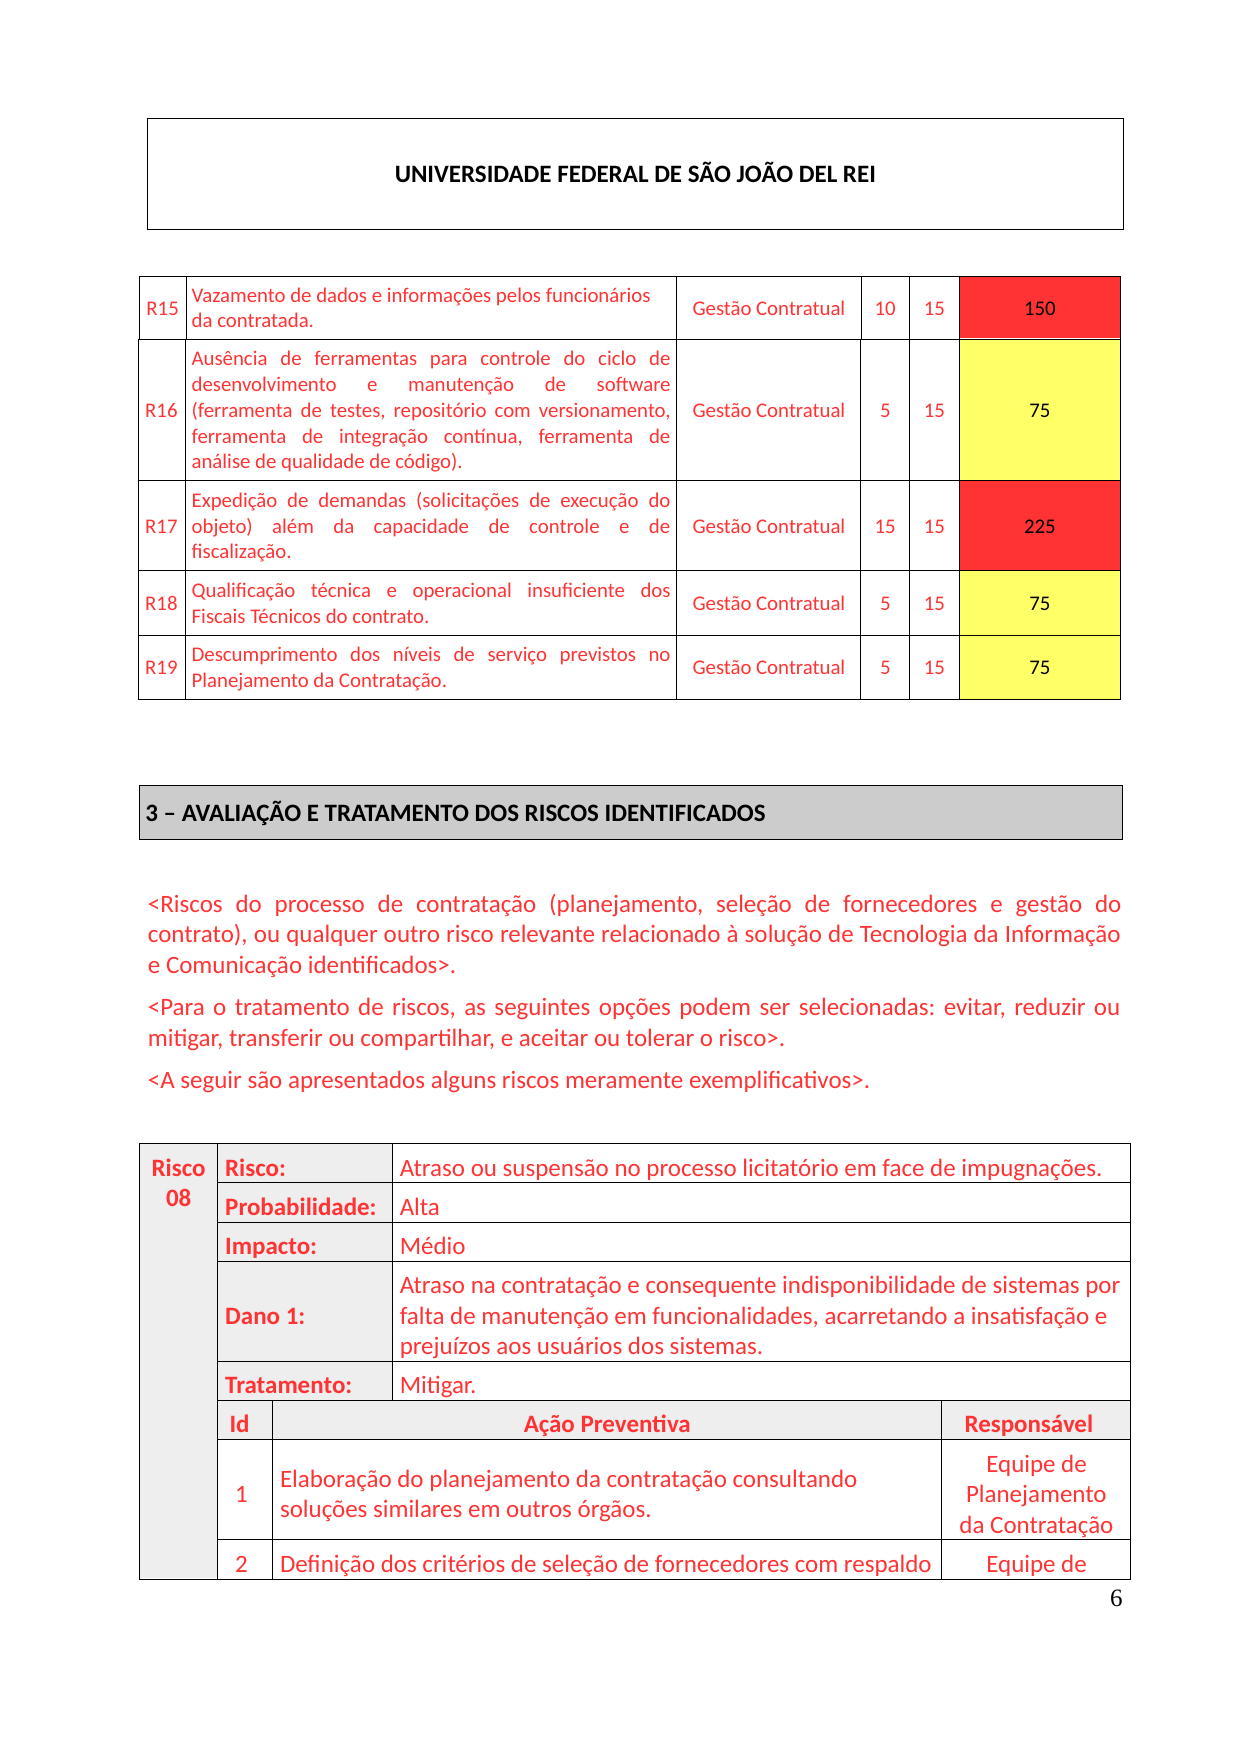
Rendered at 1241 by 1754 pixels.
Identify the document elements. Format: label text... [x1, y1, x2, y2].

table_cell Impacto: [218, 1223, 392, 1261]
table_cell Ausência de ferramentas para controle do ciclo de desenvolvimento e manutenção de software (ferramenta de testes, repositório com versionamento, ferramenta de integração contínua, ferramenta de análise de qualidade de código). [186, 340, 676, 480]
table_cell 75 [960, 340, 1120, 480]
table_cell R16 [139, 340, 185, 480]
table_cell Probabilidade: [218, 1183, 392, 1221]
table_cell 5 [861, 636, 909, 699]
table_cell Gestão Contratual [677, 636, 860, 699]
table_cell 2 [218, 1540, 272, 1578]
table_cell Equipe de [942, 1540, 1130, 1578]
table_header 3 – AVALIAÇÃO E TRATAMENTO DOS RISCOS IDENTIFICADOS [140, 786, 1122, 839]
table_cell R17 [139, 481, 185, 570]
table_cell 5 [861, 571, 909, 635]
table_header Atraso ou suspensão no processo licitatório em face de impugnações. [393, 1144, 1130, 1182]
table_cell 1 [218, 1440, 272, 1539]
table_cell Equipe de Planejamento da Contratação [942, 1440, 1130, 1539]
table_cell Tratamento: [218, 1362, 392, 1400]
table_cell 75 [960, 636, 1120, 699]
table_cell Atraso na contratação e consequente indisponibilidade de sistemas por falta de manutenção em funcionalidades, acarretando a insatisfação e prejuízos aos usuários dos sistemas. [393, 1262, 1130, 1361]
table_cell 15 [910, 481, 959, 570]
table_cell 150 [960, 277, 1120, 338]
table_cell Vazamento de dados e informações pelos funcionários da contratada. [187, 277, 676, 338]
table_cell 15 [910, 636, 959, 699]
table_cell Alta [393, 1183, 1130, 1221]
table_cell Qualificação técnica e operacional insuficiente dos Fiscais Técnicos do contrato. [186, 571, 676, 635]
table_cell Médio [393, 1223, 1130, 1261]
table_cell 15 [861, 481, 909, 570]
table_header Risco: [218, 1144, 392, 1182]
table_cell Mitigar. [393, 1362, 1130, 1400]
table_cell 225 [960, 481, 1120, 570]
table_cell 15 [910, 571, 959, 635]
table_cell Id [218, 1401, 272, 1439]
table_cell 5 [861, 340, 909, 480]
table_cell R19 [139, 636, 185, 699]
table_cell Gestão Contratual [677, 481, 860, 570]
table_cell Gestão Contratual [677, 340, 860, 480]
table_cell Definição dos critérios de seleção de fornecedores com respaldo [273, 1540, 941, 1578]
table_header Risco 08 [140, 1144, 217, 1578]
table_cell Ação Preventiva [273, 1401, 941, 1439]
table_cell R15 [140, 277, 186, 338]
table_cell Elaboração do planejamento da contratação consultando soluções similares em outros órgãos. [273, 1440, 941, 1539]
table_cell Gestão Contratual [677, 277, 861, 338]
table_cell Responsável [942, 1401, 1130, 1439]
text <Para o tratamento de riscos, as seguintes opções podem ser selecionadas: evitar, reduzir ou mitigar, transferir ou compartilhar, e aceitar ou tolerar o risco>. [148, 991, 1122, 1052]
table_cell 10 [862, 277, 909, 338]
text <A seguir são apresentados alguns riscos meramente exemplificativos>. [148, 1064, 1122, 1095]
table_cell Gestão Contratual [677, 571, 860, 635]
table_cell 15 [910, 340, 959, 480]
text <Riscos do processo de contratação (planejamento, seleção de fornecedores e gestão do contrato), ou qualquer outro risco relevante relacionado à solução de Tecnologia da Informação e Comunicação identificados>. [148, 888, 1122, 979]
table_cell Descumprimento dos níveis de serviço previstos no Planejamento da Contratação. [186, 636, 676, 699]
table_cell 15 [910, 277, 959, 338]
table_cell Dano 1: [218, 1262, 392, 1361]
table_cell 75 [960, 571, 1120, 635]
table_cell R18 [139, 571, 185, 635]
table_cell Expedição de demandas (solicitações de execução do objeto) além da capacidade de controle e de fiscalização. [186, 481, 676, 570]
